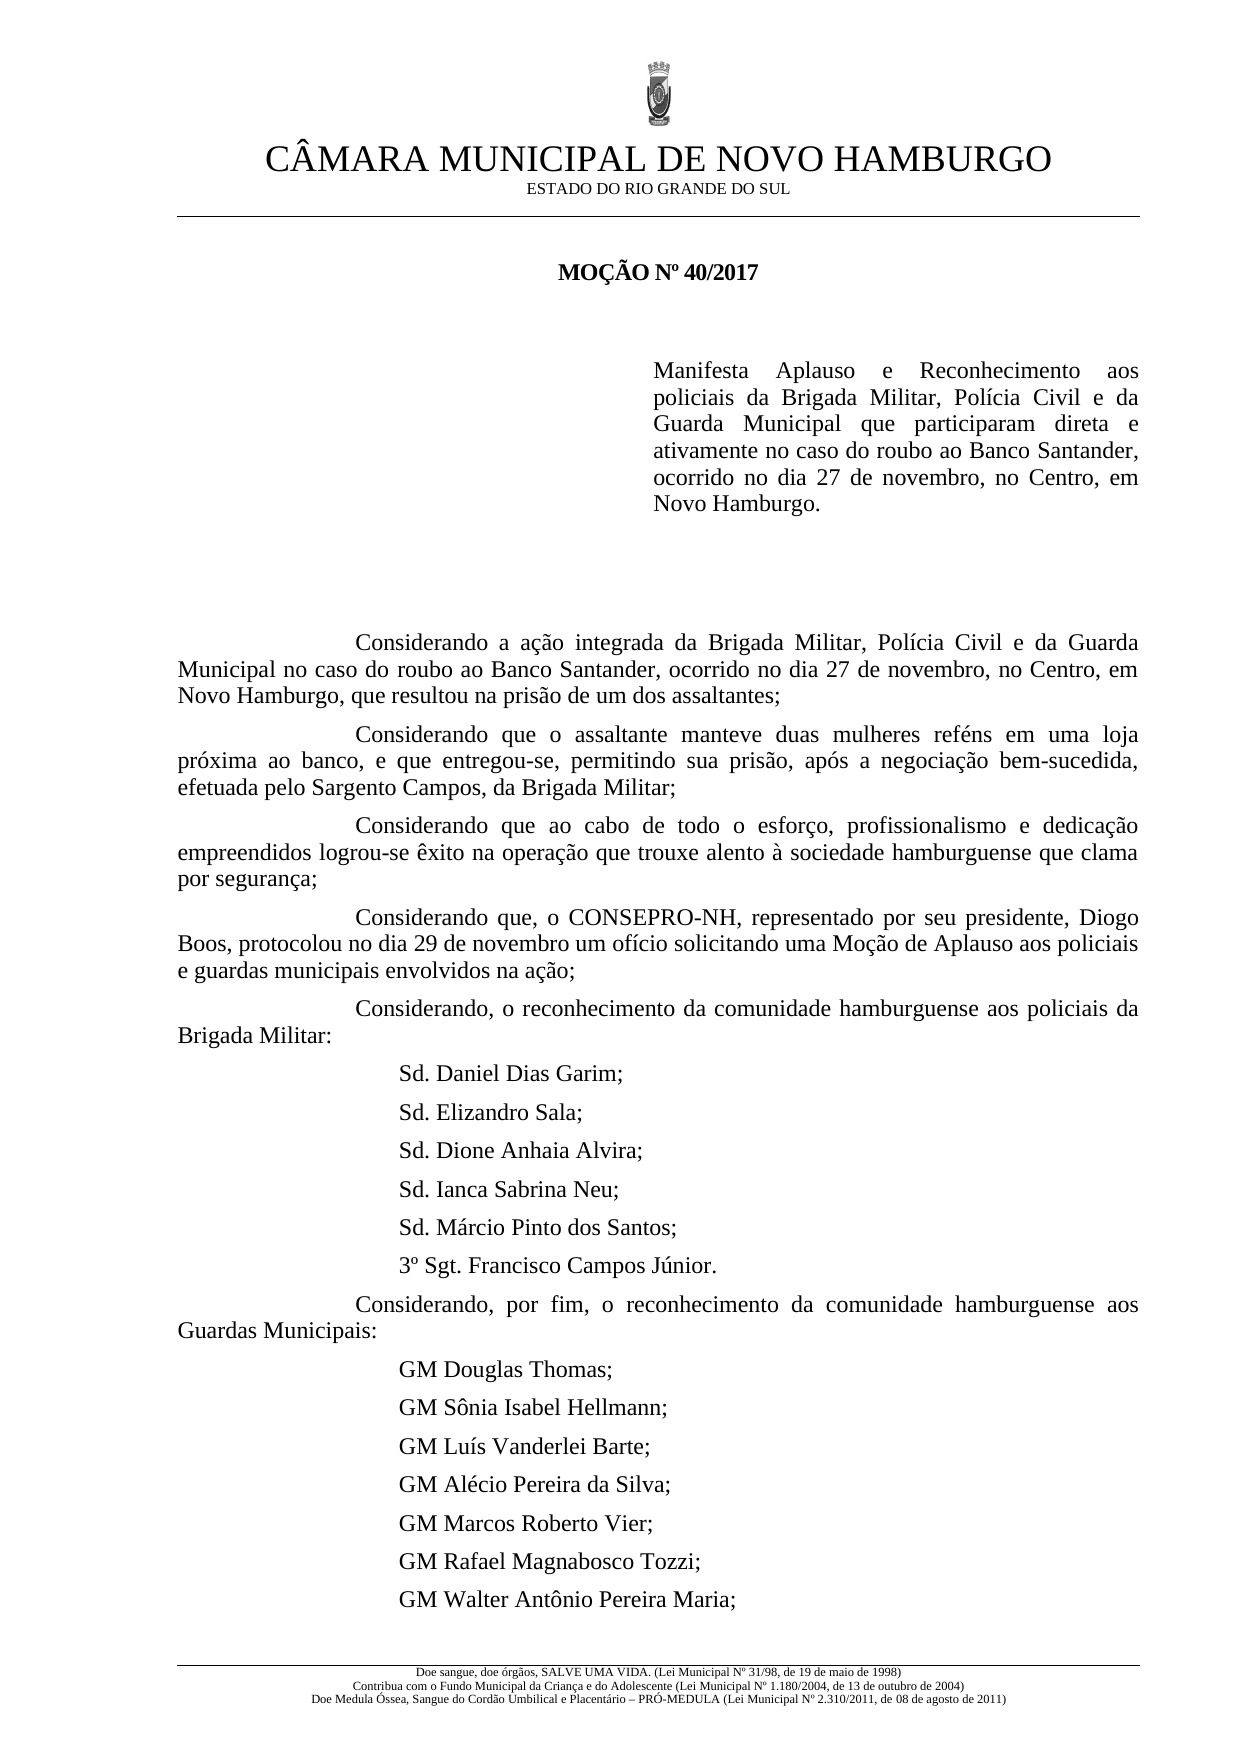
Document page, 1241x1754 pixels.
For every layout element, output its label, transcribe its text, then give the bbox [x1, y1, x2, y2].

text GM Douglas Thomas; [177, 1356, 1140, 1382]
text Considerando, o reconhecimento da comunidade hamburguense aos policiais da Brigada Militar: [177, 995, 1140, 1048]
text Sd. Dione Anhaia Alvira; [177, 1137, 1140, 1164]
text Considerando que ao cabo de todo o esforço, profissionalismo e dedicação empreendidos logrou-se êxito na operação que trouxe alento à sociedade hamburguense que clama por segurança; [177, 812, 1140, 892]
text Sd. Daniel Dias Garim; [177, 1060, 1140, 1087]
text GM Sônia Isabel Hellmann; [177, 1394, 1140, 1421]
text Considerando a ação integrada da Brigada Militar, Polícia Civil e da Guarda Municipal no caso do roubo ao Banco Santander, ocorrido no dia 27 de novembro, no Centro, em Novo Hamburgo, que resultou na prisão de um dos assaltantes; [177, 629, 1140, 709]
text Considerando que o assaltante manteve duas mulheres reféns em uma loja próxima ao banco, e que entregou-se, permitindo sua prisão, após a negociação bem-sucedida, efetuada pelo Sargento Campos, da Brigada Militar; [177, 721, 1140, 800]
text Sd. Márcio Pinto dos Santos; [177, 1214, 1140, 1241]
text GM Rafael Magnabosco Tozzi; [177, 1548, 1140, 1575]
text Considerando, por fim, o reconhecimento da comunidade hamburguense aos Guardas Municipais: [177, 1291, 1140, 1344]
text 3º Sgt. Francisco Campos Júnior. [177, 1252, 1140, 1279]
text GM Marcos Roberto Vier; [177, 1510, 1140, 1536]
text GM Luís Vanderlei Barte; [177, 1433, 1140, 1459]
title MOÇÃO Nº 40/2017 [177, 258, 1140, 285]
text Manifesta Aplauso e Reconhecimento aos policiais da Brigada Militar, Polícia Civil e da Guarda Municipal que participaram direta e ativamente no caso do roubo ao Banco Santander, ocorrido no dia 27 de novembro, no Centro, em Novo Hamburgo. [653, 357, 1140, 517]
text GM Alécio Pereira da Silva; [177, 1471, 1140, 1498]
text Sd. Elizandro Sala; [177, 1099, 1140, 1125]
text GM Walter Antônio Pereira Maria; [177, 1587, 1140, 1613]
text Considerando que, o CONSEPRO-NH, representado por seu presidente, Diogo Boos, protocolou no dia 29 de novembro um ofício solicitando uma Moção de Aplauso aos policiais e guardas municipais envolvidos na ação; [177, 904, 1140, 983]
text Sd. Ianca Sabrina Neu; [177, 1176, 1140, 1202]
